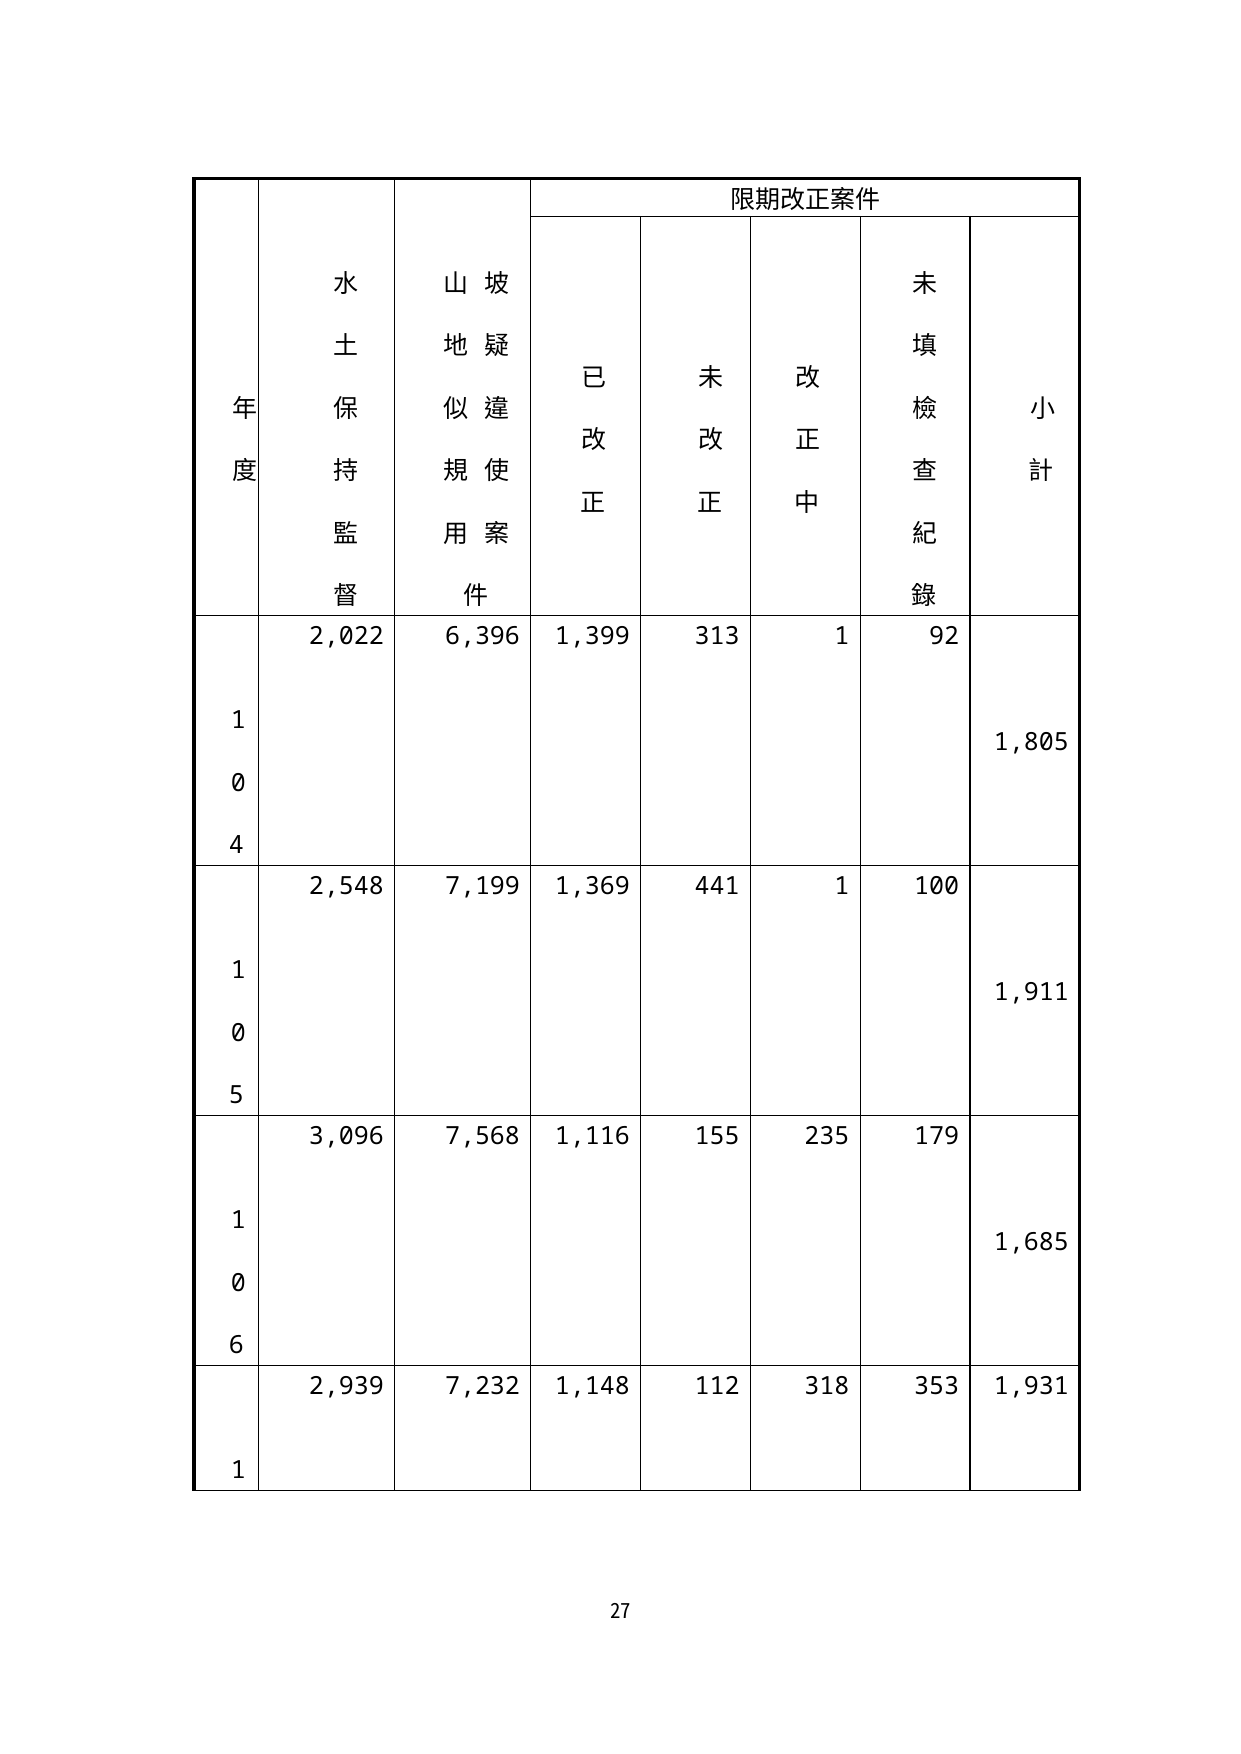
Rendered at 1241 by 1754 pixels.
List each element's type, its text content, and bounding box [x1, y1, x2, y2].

table_cell 1,805 [971, 616, 1078, 865]
table_cell 2,022 [259, 616, 394, 865]
table_cell 1,911 [971, 866, 1078, 1115]
table_cell 313 [641, 616, 750, 865]
table_cell 100 [861, 866, 969, 1115]
table_header 限期改正案件 [531, 180, 1078, 216]
table_cell 1,685 [971, 1116, 1078, 1365]
table_cell 2,548 [259, 866, 394, 1115]
table_cell 已改正 [531, 217, 640, 615]
table_cell 1,399 [531, 616, 640, 865]
table_cell 112 [641, 1366, 750, 1490]
table_cell 未填檢查紀錄 [861, 217, 969, 615]
table_cell 1 [751, 616, 860, 865]
table_cell 155 [641, 1116, 750, 1365]
table_cell 7,568 [395, 1116, 530, 1365]
table_cell 7,199 [395, 866, 530, 1115]
table_cell 1,148 [531, 1366, 640, 1490]
table_cell 441 [641, 866, 750, 1115]
table_cell 105 [196, 866, 258, 1115]
table_cell 318 [751, 1366, 860, 1490]
table_cell 104 [196, 616, 258, 865]
table_cell 1,369 [531, 866, 640, 1115]
table_cell 353 [861, 1366, 969, 1490]
table_header 年度 [196, 180, 258, 615]
table_cell 1,931 [971, 1366, 1078, 1490]
table_header 山坡地疑似違規使用案件 [395, 180, 530, 615]
table_cell 1 [196, 1366, 258, 1490]
table_cell 6,396 [395, 616, 530, 865]
table_cell 未改正 [641, 217, 750, 615]
table_header 水土保持監督檢查 [259, 180, 394, 615]
table_cell 1 [751, 866, 860, 1115]
table_cell 小計 [971, 217, 1078, 615]
table_cell 106 [196, 1116, 258, 1365]
table_cell 92 [861, 616, 969, 865]
table_cell 179 [861, 1116, 969, 1365]
table_cell 235 [751, 1116, 860, 1365]
table_cell 1,116 [531, 1116, 640, 1365]
table_cell 2,939 [259, 1366, 394, 1490]
table_cell 改正中 [751, 217, 860, 615]
table_cell 3,096 [259, 1116, 394, 1365]
table_cell 7,232 [395, 1366, 530, 1490]
